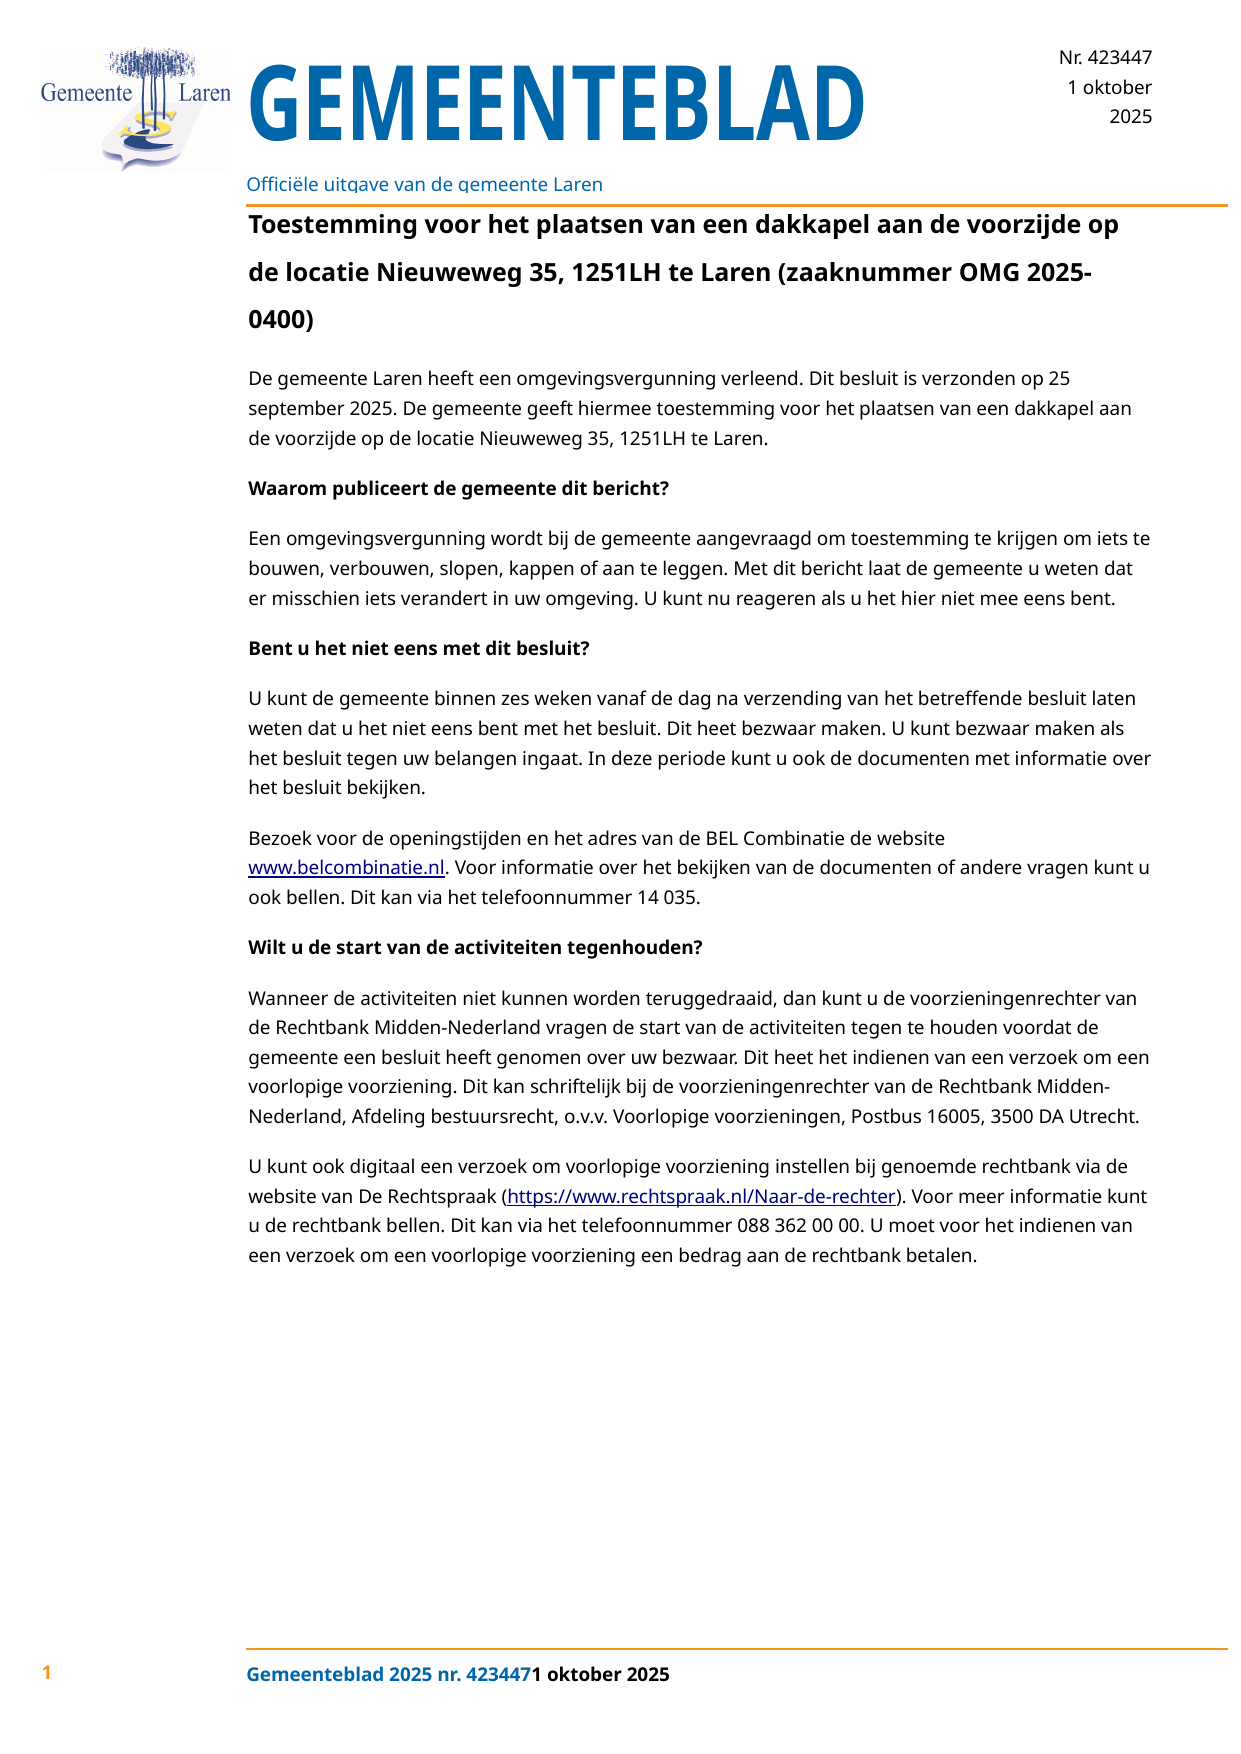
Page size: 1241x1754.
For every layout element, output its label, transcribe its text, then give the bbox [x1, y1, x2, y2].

text U kunt de gemeente binnen zes weken vanaf de dag na verzending van het betreffende besluit laten weten dat u het niet eens bent met het besluit. Dit heet bezwaar maken. U kunt bezwaar maken als het besluit tegen uw belangen ingaat. In deze periode kunt u ook de documenten met informatie over het besluit bekijken. [248, 686, 1152, 800]
text U kunt ook digitaal een verzoek om voorlopige voorziening instellen bij genoemde rechtbank via de website van De Rechtspraak (https://www.rechtspraak.nl/Naar-de-rechter). Voor meer informatie kunt u de rechtbank bellen. Dit kan via het telefoonnummer 088 362 00 00. U moet voor het indienen van een verzoek om een voorlopige voorziening een bedrag aan de rechtbank betalen. [248, 1153, 1152, 1268]
text Bent u het niet eens met dit besluit? [248, 635, 1152, 661]
text De gemeente Laren heeft een omgevingsvergunning verleend. Dit besluit is verzonden op 25 september 2025. De gemeente geeft hiermee toestemming voor het plaatsen van een dakkapel aan de voorzijde op de locatie Nieuweweg 35, 1251LH te Laren. [248, 366, 1152, 450]
text Een omgevingsvergunning wordt bij de gemeente aangevraagd om toestemming te krijgen om iets te bouwen, verbouwen, slopen, kappen of aan te leggen. Met dit bericht laat de gemeente u weten dat er misschien iets verandert in uw omgeving. U kunt nu reageren als u het hier niet mee eens bent. [248, 526, 1152, 610]
text Waarom publiceert de gemeente dit bericht? [248, 475, 1152, 501]
picture [41, 47, 231, 172]
text Wilt u de start van de activiteiten tegenhouden? [248, 934, 1152, 960]
text Bezoek voor de openingstijden en het adres van de BEL Combinatie de website www.belcombinatie.nl. Voor informatie over het bekijken van de documenten of andere vragen kunt u ook bellen. Dit kan via het telefoonnummer 14 035. [248, 825, 1152, 909]
text Toestemming voor het plaatsen van een dakkapel aan de voorzijde op de locatie Nieuweweg 35, 1251LH te Laren (zaaknummer OMG 2025-0400) [248, 207, 1152, 336]
text Wanneer de activiteiten niet kunnen worden teruggedraaid, dan kunt u de voorzieningenrechter van de Rechtbank Midden-Nederland vragen de start van de activiteiten tegen te houden voordat de gemeente een besluit heeft genomen over uw bezwaar. Dit heet het indienen van een verzoek om een voorlopige voorziening. Dit kan schriftelijk bij de voorzieningenrechter van de Rechtbank Midden-Nederland, Afdeling bestuursrecht, o.v.v. Voorlopige voorzieningen, Postbus 16005, 3500 DA Utrecht. [248, 985, 1152, 1129]
